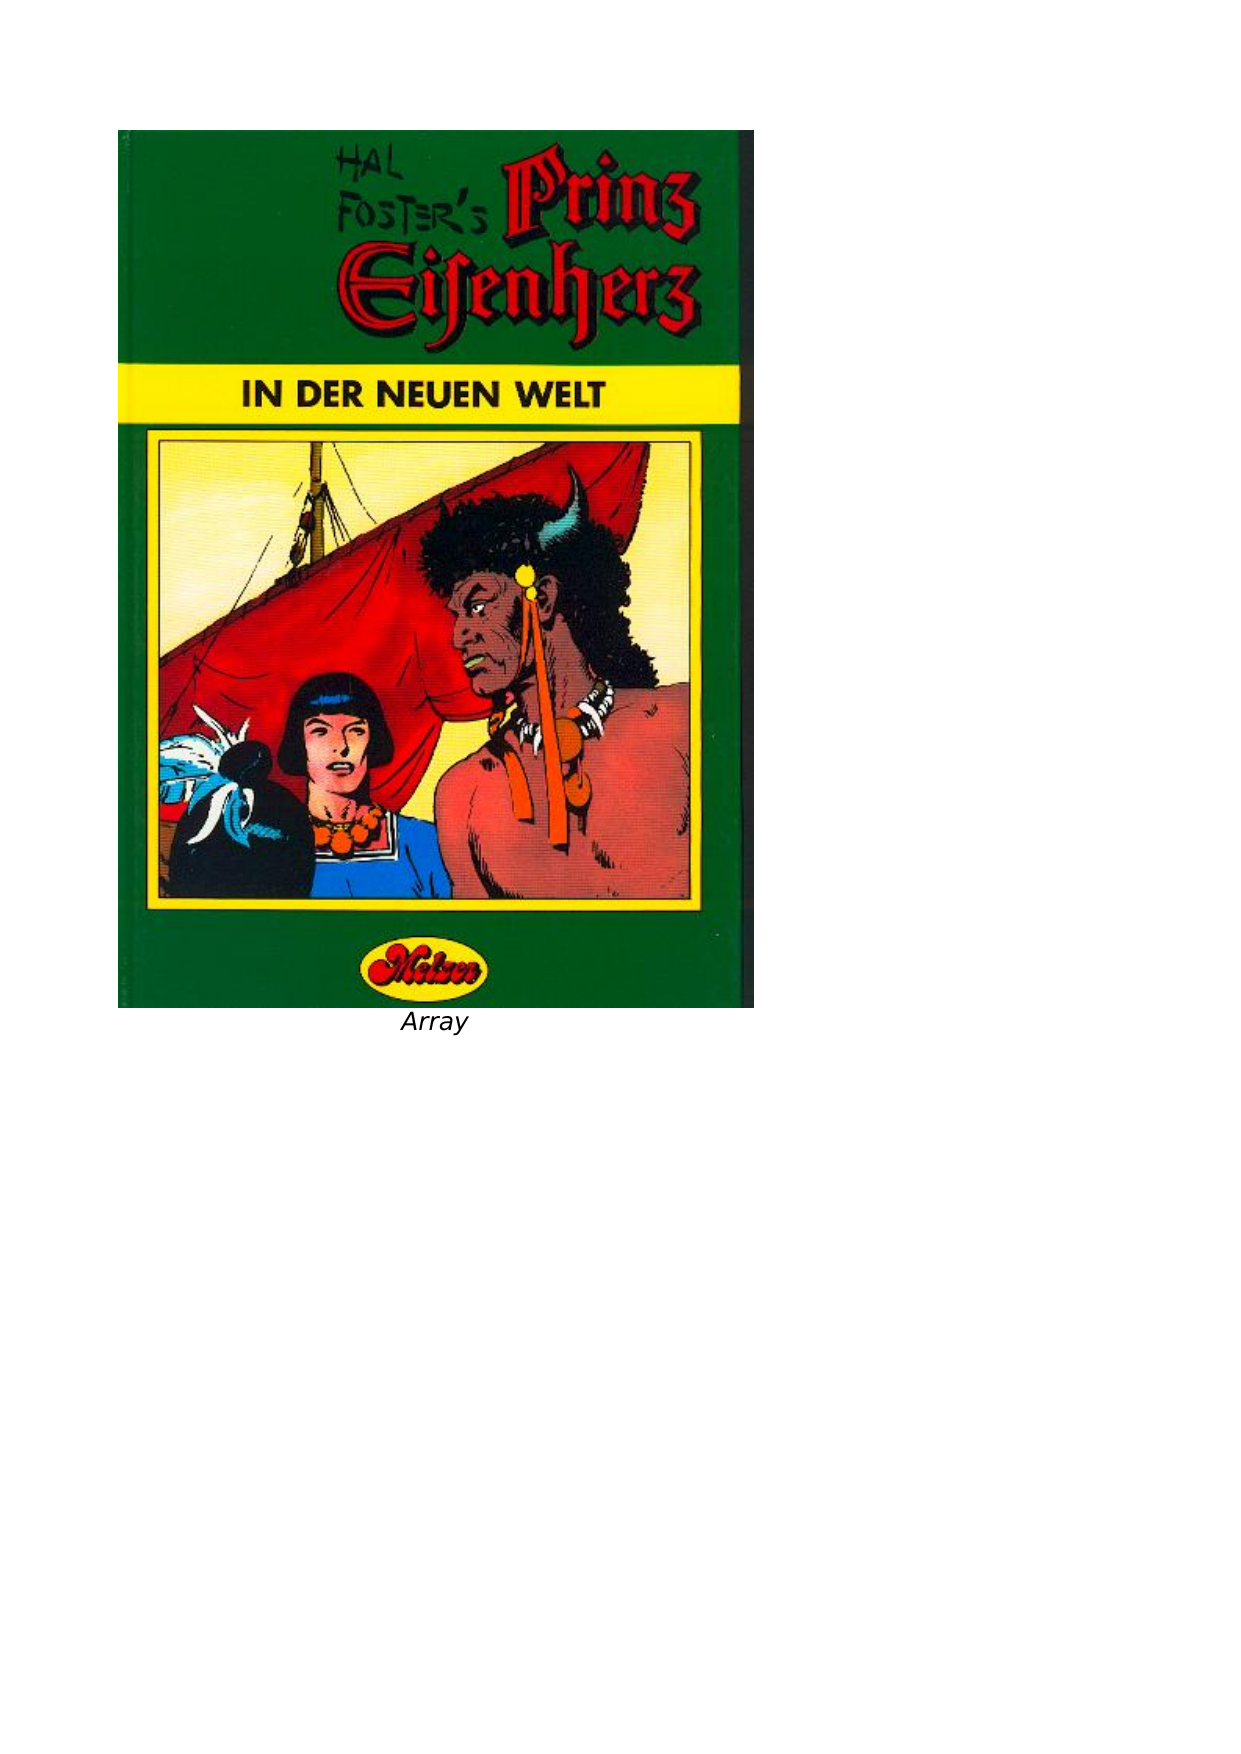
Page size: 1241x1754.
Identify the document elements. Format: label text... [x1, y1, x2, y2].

picture [118, 130, 754, 1008]
text Array [118, 1008, 754, 1036]
